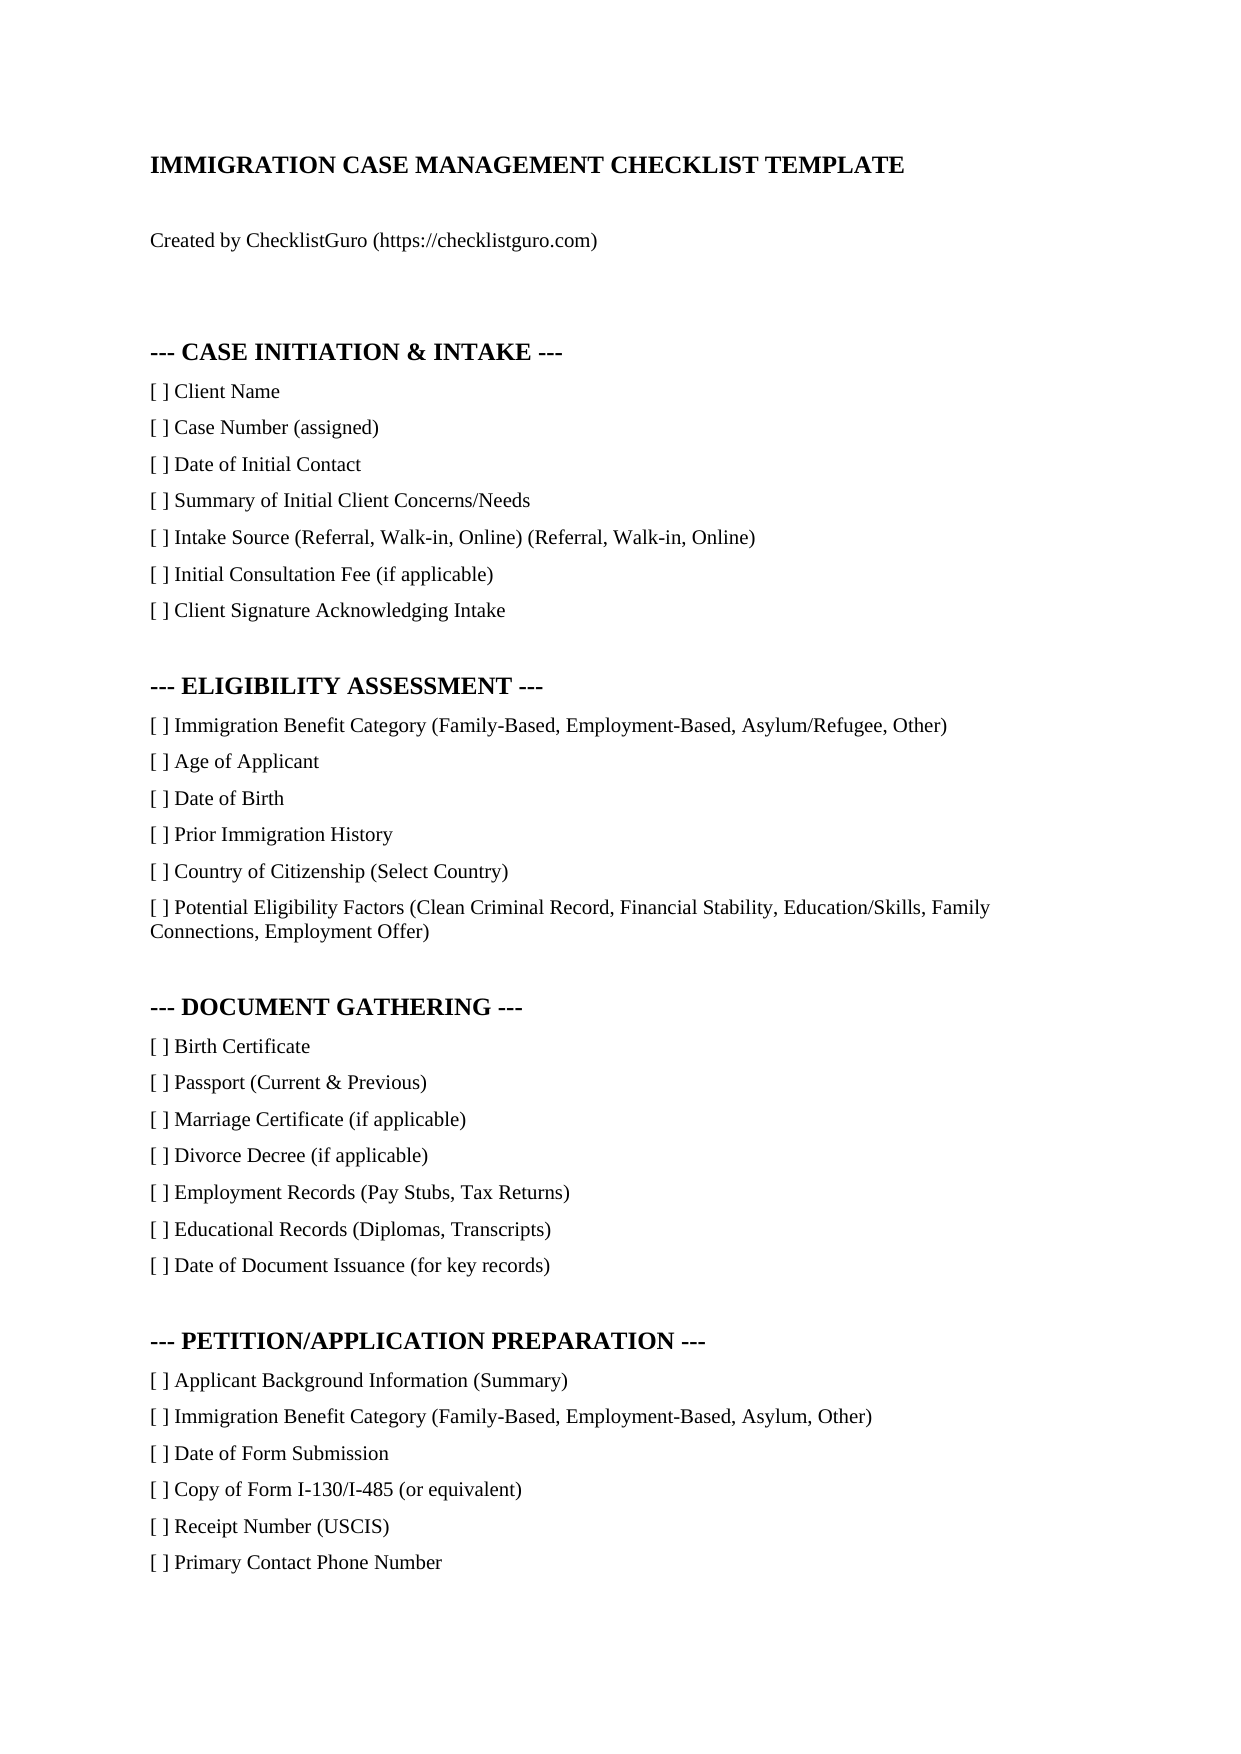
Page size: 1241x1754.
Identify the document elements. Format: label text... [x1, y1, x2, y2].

text [ ] Immigration Benefit Category (Family-Based, Employment-Based, Asylum/Refugee, Other) [150, 712, 1090, 737]
text [ ] Passport (Current & Previous) [150, 1070, 1090, 1094]
text [ ] Prior Immigration History [150, 822, 1090, 846]
text --- PETITION/APPLICATION PREPARATION --- [150, 1326, 1090, 1355]
text [ ] Date of Form Submission [150, 1441, 1090, 1465]
text [ ] Age of Applicant [150, 749, 1090, 773]
text [ ] Divorce Decree (if applicable) [150, 1143, 1090, 1167]
text [ ] Applicant Background Information (Summary) [150, 1367, 1090, 1392]
text [ ] Receipt Number (USCIS) [150, 1514, 1090, 1538]
text [ ] Potential Eligibility Factors (Clean Criminal Record, Financial Stability, Education/Skills, Family Connections, Employment Offer) [150, 895, 1090, 943]
text IMMIGRATION CASE MANAGEMENT CHECKLIST TEMPLATE [150, 150, 1090, 179]
text [ ] Primary Contact Phone Number [150, 1550, 1090, 1574]
text [ ] Date of Initial Contact [150, 452, 1090, 476]
text Created by ChecklistGuro (https://checklistguro.com) [150, 228, 1090, 252]
text [ ] Employment Records (Pay Stubs, Tax Returns) [150, 1180, 1090, 1204]
text [ ] Marriage Certificate (if applicable) [150, 1107, 1090, 1131]
text [ ] Summary of Initial Client Concerns/Needs [150, 488, 1090, 512]
text [ ] Client Name [150, 379, 1090, 403]
text [ ] Copy of Form I-130/I-485 (or equivalent) [150, 1477, 1090, 1501]
text [ ] Initial Consultation Fee (if applicable) [150, 562, 1090, 586]
text [ ] Country of Citizenship (Select Country) [150, 859, 1090, 883]
text --- CASE INITIATION & INTAKE --- [150, 337, 1090, 366]
text [ ] Case Number (assigned) [150, 415, 1090, 439]
text --- DOCUMENT GATHERING --- [150, 992, 1090, 1021]
text [ ] Educational Records (Diplomas, Transcripts) [150, 1217, 1090, 1241]
text [ ] Date of Document Issuance (for key records) [150, 1253, 1090, 1277]
text [ ] Immigration Benefit Category (Family-Based, Employment-Based, Asylum, Other) [150, 1404, 1090, 1428]
text --- ELIGIBILITY ASSESSMENT --- [150, 671, 1090, 700]
text [ ] Client Signature Acknowledging Intake [150, 598, 1090, 622]
text [ ] Intake Source (Referral, Walk-in, Online) (Referral, Walk-in, Online) [150, 525, 1090, 549]
text [ ] Birth Certificate [150, 1034, 1090, 1058]
text [ ] Date of Birth [150, 786, 1090, 810]
